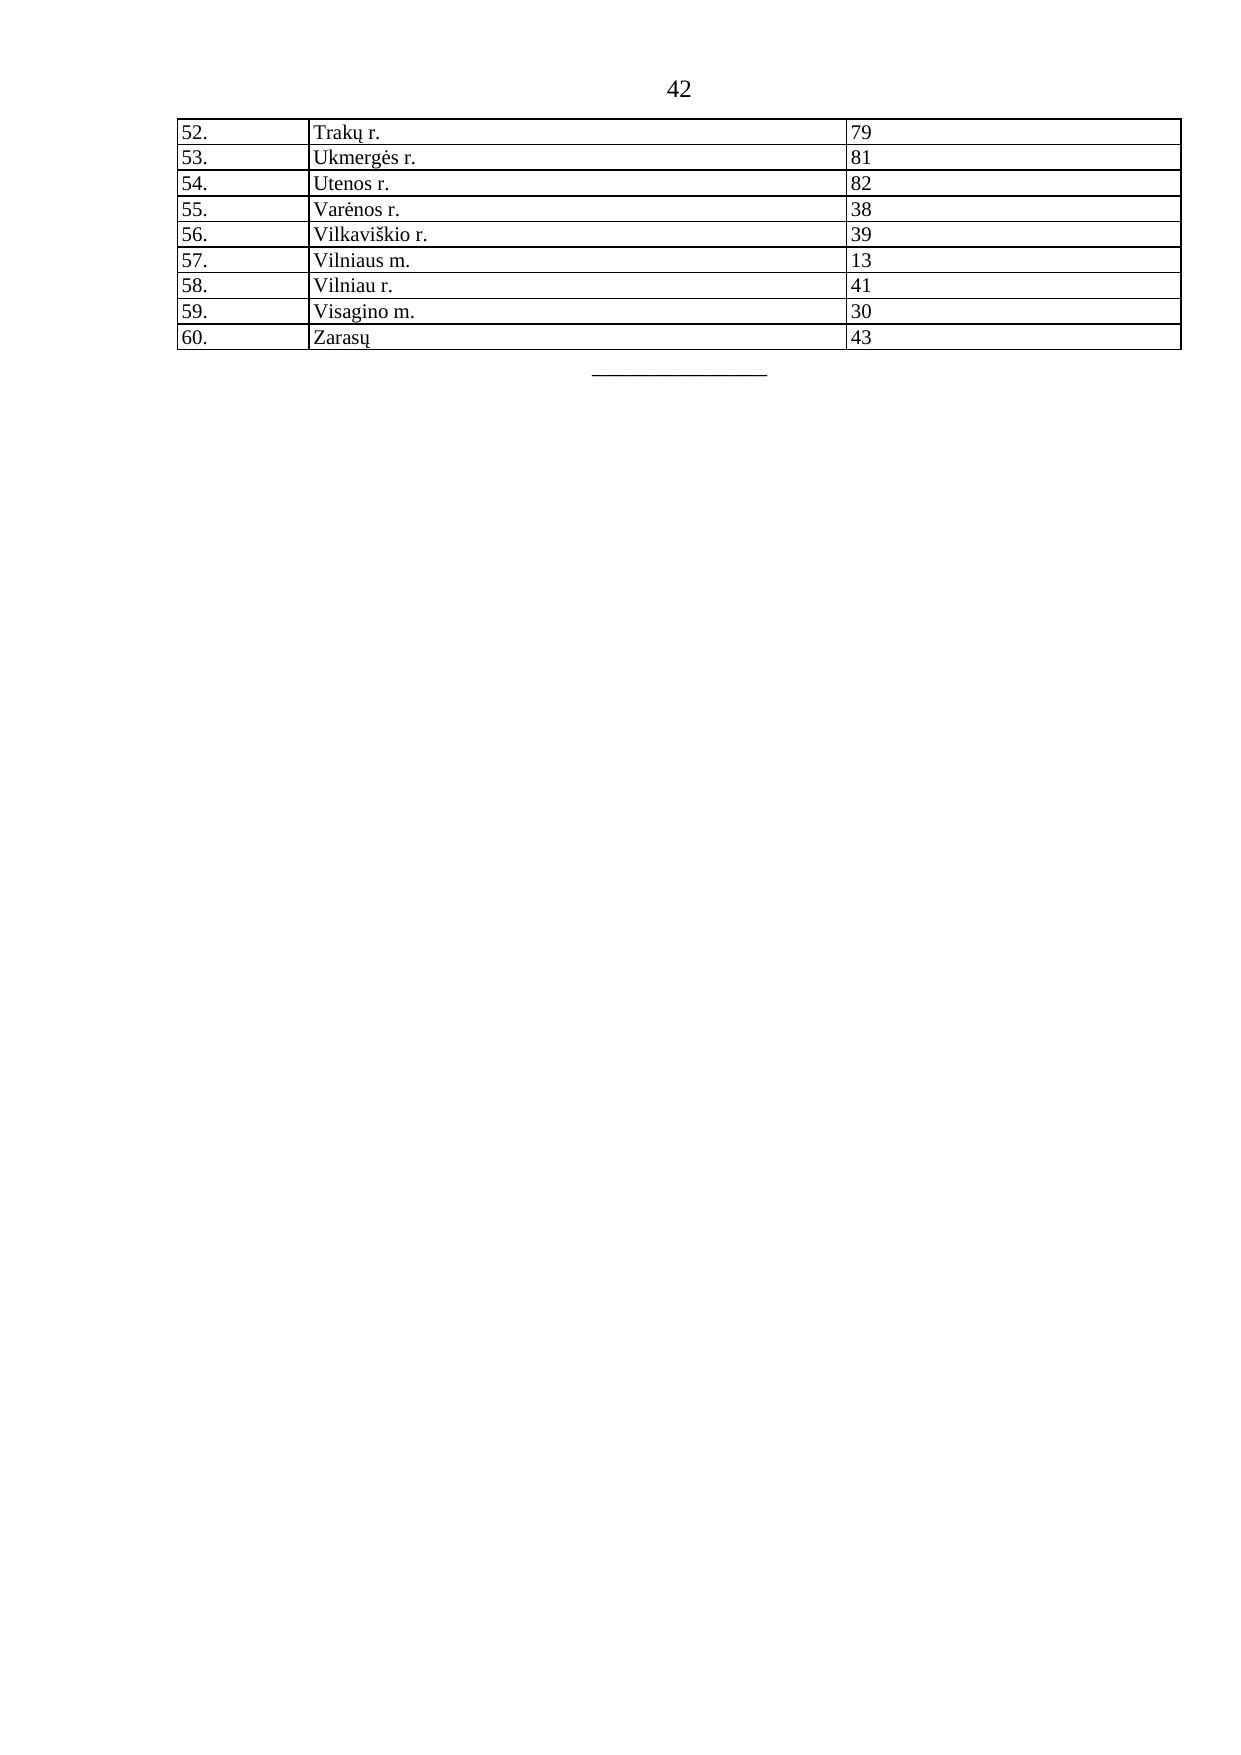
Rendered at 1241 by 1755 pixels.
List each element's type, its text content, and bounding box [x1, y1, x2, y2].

table_cell 30 [847, 299, 851, 323]
table_cell 81 [847, 145, 851, 169]
table_cell 38 [847, 197, 851, 221]
table_cell 79 [847, 120, 851, 144]
table_cell 82 [847, 171, 851, 195]
table_cell 41 [847, 273, 851, 297]
table_cell 43 [847, 325, 851, 349]
table_cell 39 [847, 222, 851, 246]
text ______________ [177, 350, 1181, 379]
table_cell 13 [847, 248, 851, 272]
